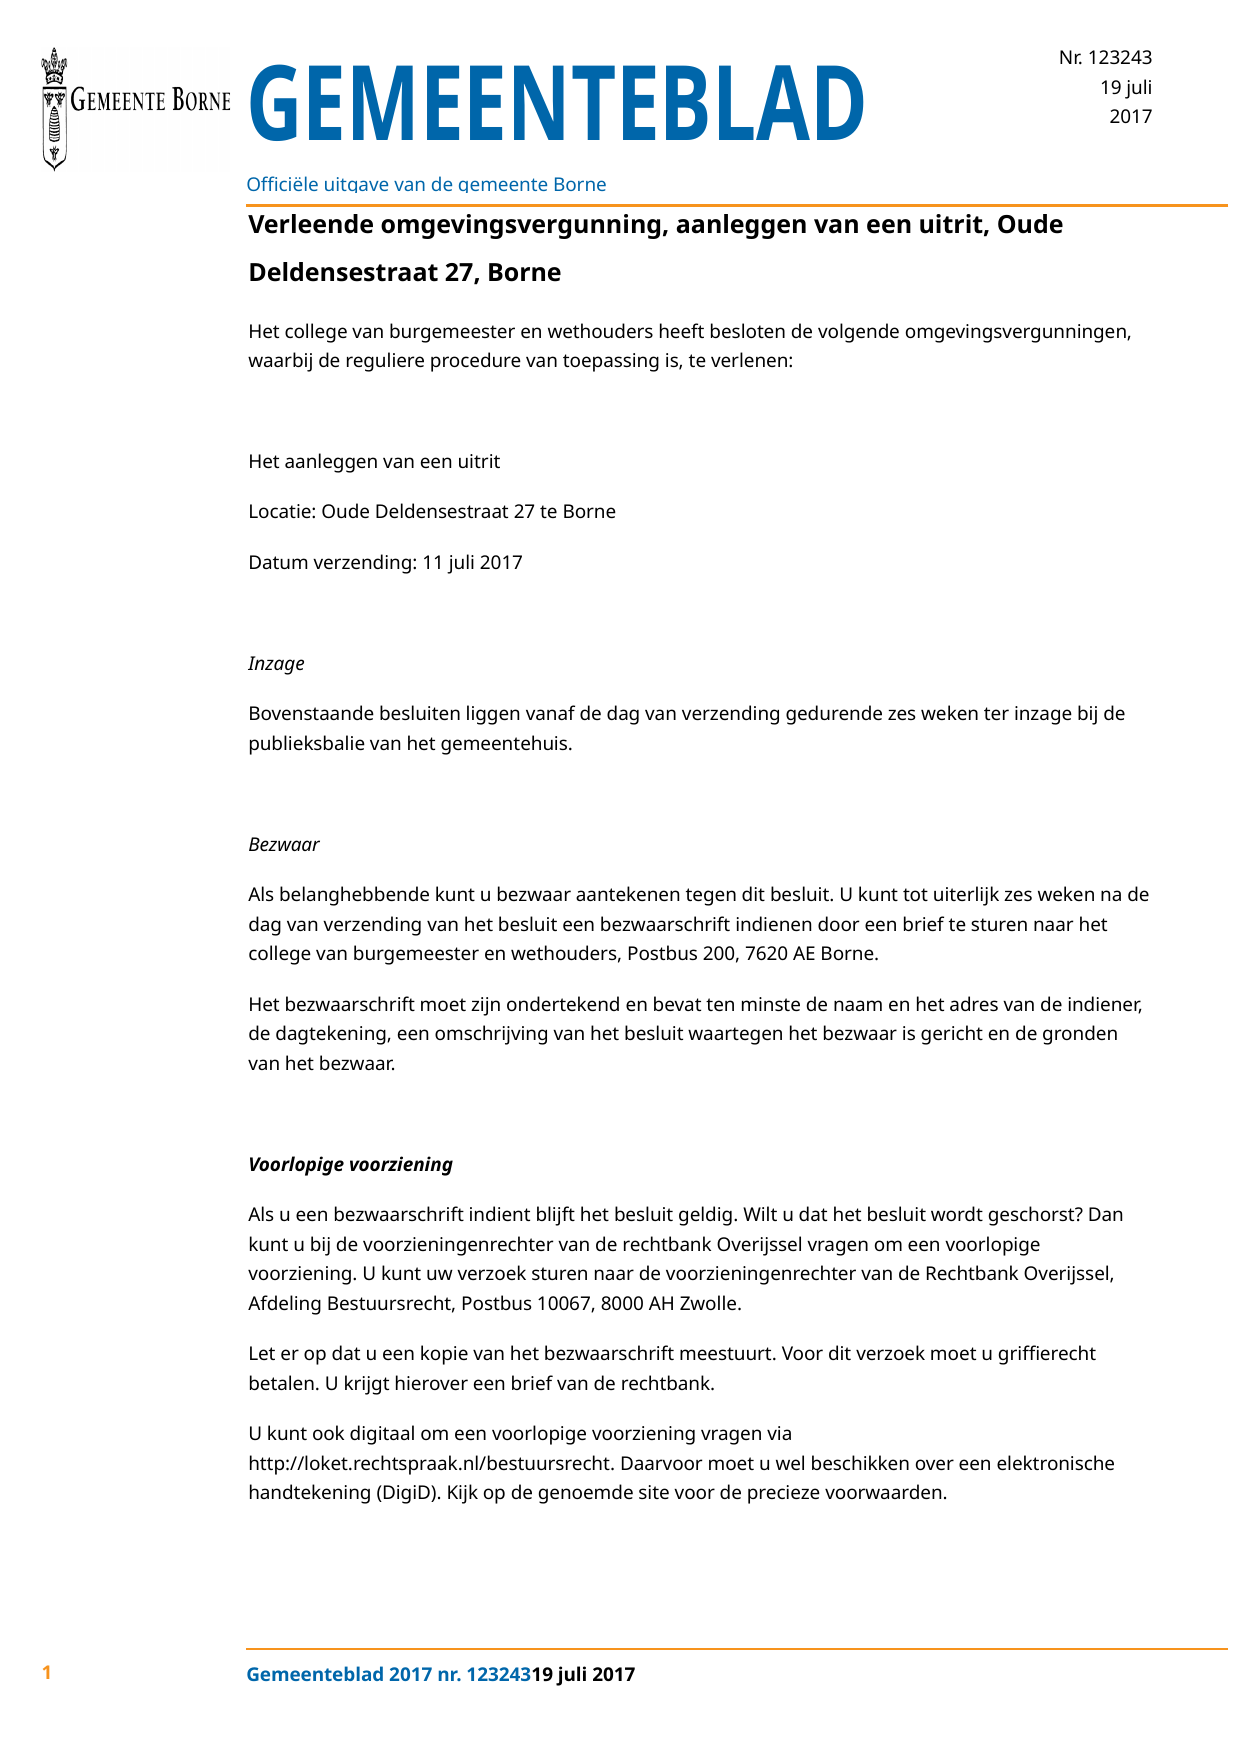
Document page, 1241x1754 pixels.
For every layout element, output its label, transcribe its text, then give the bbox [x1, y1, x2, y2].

text Het bezwaarschrift moet zijn ondertekend en bevat ten minste de naam en het adres van de indiener, de dagtekening, een omschrijving van het besluit waartegen het bezwaar is gericht en de gronden van het bezwaar. [248, 991, 1152, 1076]
text Bezwaar [248, 831, 1152, 857]
text Het college van burgemeester en wethouders heeft besloten de volgende omgevingsvergunningen, waarbij de reguliere procedure van toepassing is, te verlenen: [248, 318, 1152, 373]
text Locatie: Oude Deldensestraat 27 te Borne [248, 499, 1152, 524]
text U kunt ook digitaal om een voorlopige voorziening vragen via http://loket.rechtspraak.nl/bestuursrecht. Daarvoor moet u wel beschikken over een elektronische handtekening (DigiD). Kijk op de genoemde site voor de precieze voorwaarden. [248, 1420, 1152, 1505]
text Voorlopige voorziening [248, 1151, 1152, 1177]
text Als u een bezwaarschrift indient blijft het besluit geldig. Wilt u dat het besluit wordt geschorst? Dan kunt u bij de voorzieningenrechter van de rechtbank Overijssel vragen om een voorlopige voorziening. U kunt uw verzoek sturen naar de voorzieningenrechter van de Rechtbank Overijssel, Afdeling Bestuursrecht, Postbus 10067, 8000 AH Zwolle. [248, 1201, 1152, 1316]
text Bovenstaande besluiten liggen vanaf de dag van verzending gedurende zes weken ter inzage bij de publieksbalie van het gemeentehuis. [248, 700, 1152, 756]
text Als belanghebbende kunt u bezwaar aantekenen tegen dit besluit. U kunt tot uiterlijk zes weken na de dag van verzending van het besluit een bezwaarschrift indienen door een brief te sturen naar het college van burgemeester en wethouders, Postbus 200, 7620 AE Borne. [248, 881, 1152, 966]
text Datum verzending: 11 juli 2017 [248, 549, 1152, 575]
picture [41, 47, 231, 172]
text Verleende omgevingsvergunning, aanleggen van een uitrit, Oude Deldensestraat 27, Borne [248, 207, 1152, 288]
text Inzage [248, 650, 1152, 676]
text Het aanleggen van een uitrit [248, 448, 1152, 474]
text Let er op dat u een kopie van het bezwaarschrift meestuurt. Voor dit verzoek moet u griffierecht betalen. U krijgt hierover een brief van de rechtbank. [248, 1340, 1152, 1396]
